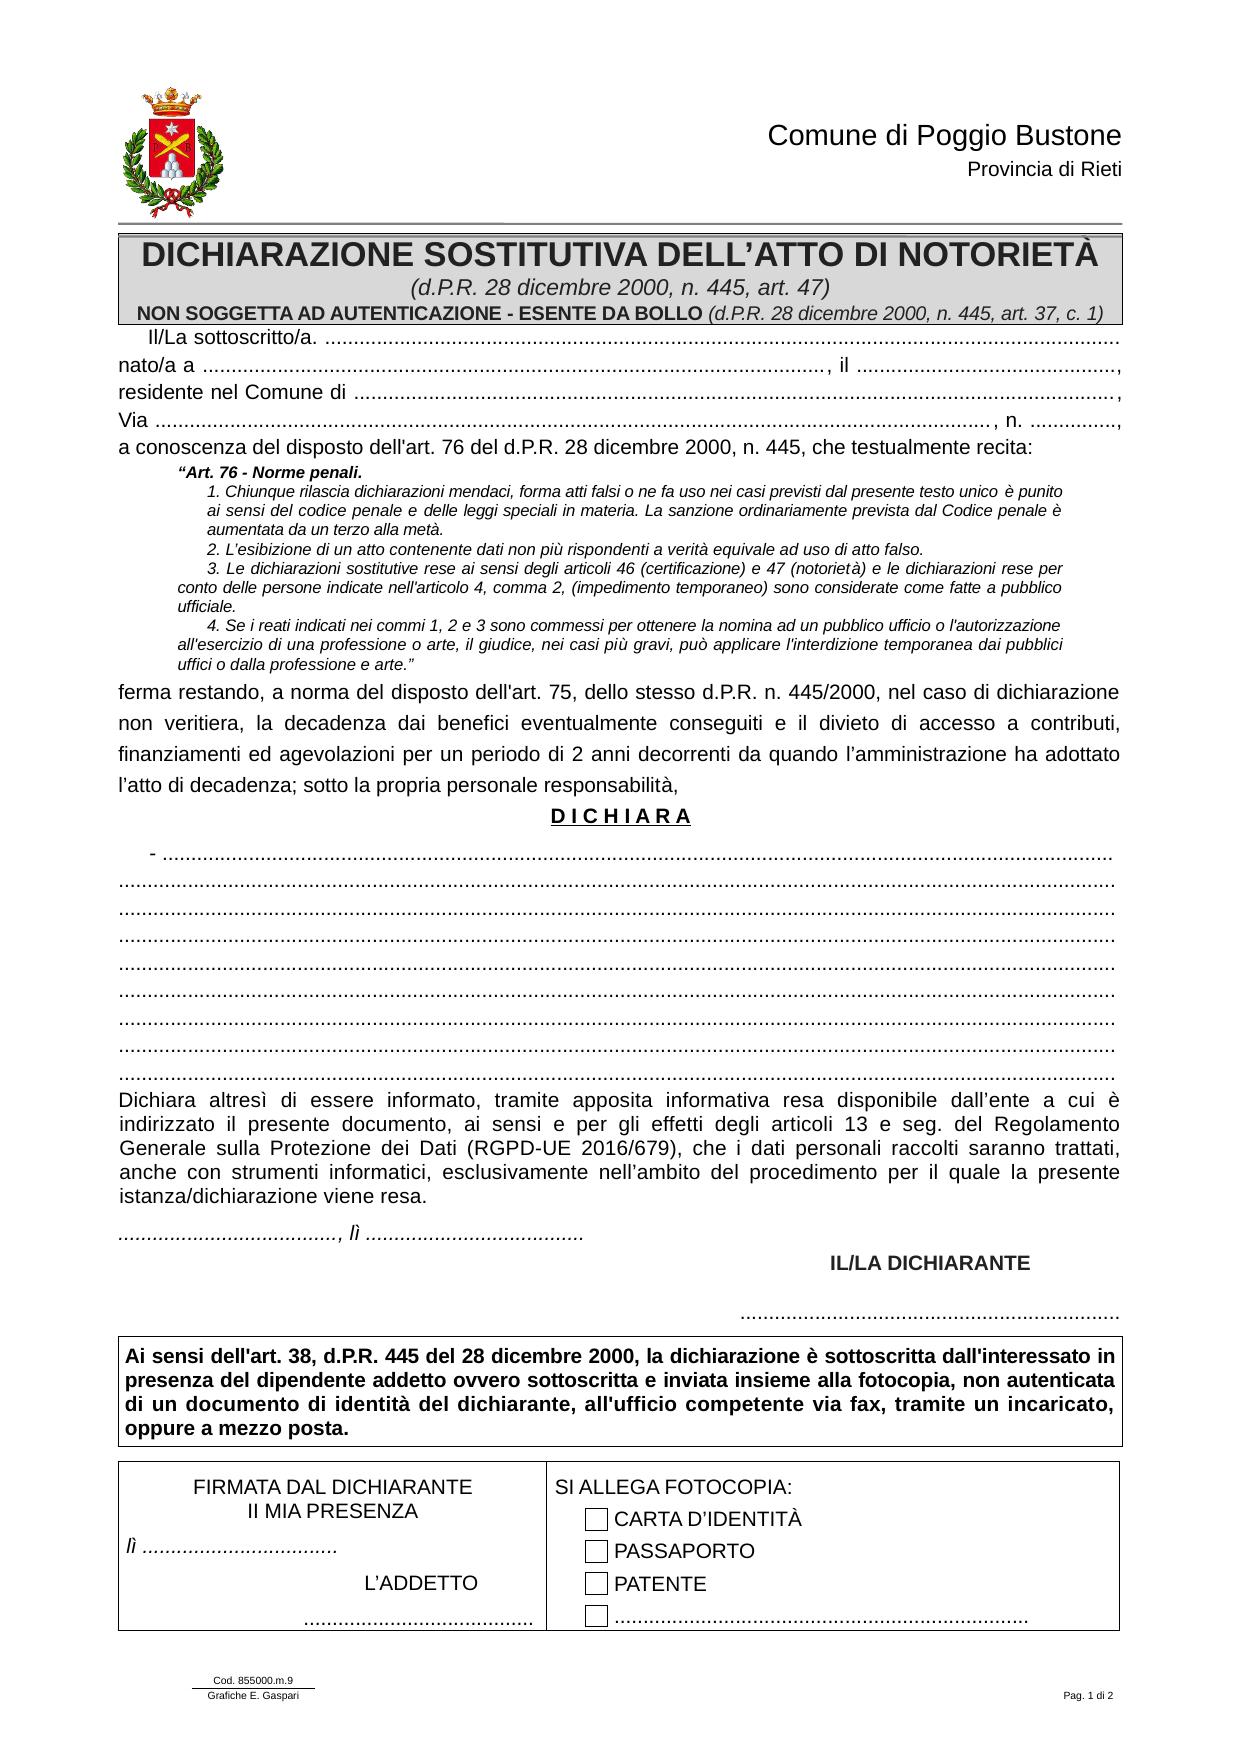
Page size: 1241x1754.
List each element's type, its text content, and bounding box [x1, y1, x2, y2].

picture [122, 87, 224, 219]
text ............................................................................................................................................................................. [118, 923, 1122, 947]
text ............................................................................................................................................................................. [118, 1061, 1122, 1085]
text ............................................................................................................................................................................. [118, 868, 1122, 892]
text D I C H I A R A [119, 804, 1122, 828]
text ............................................................................................................................................................................. [118, 1033, 1122, 1057]
text IL/LA DICHIARANTE [738, 1251, 1122, 1275]
table_header FIRMATA DAL DICHIARANTE II MIA PRESENZA lì .................................. L’ADDETTO ........................................ [119, 1462, 546, 1630]
text 2. L’esibizione di un atto contenente dati non più rispondenti a verità equivale ad uso di atto falso. [177, 539, 1063, 558]
table_header Ai sensi dell'art. 38, d.P.R. 445 del 28 dicembre 2000, la dichiarazione è sottoscritta dall'interessato in presenza del dipendente addetto ovvero sottoscritta e inviata insieme alla fotocopia, non autenticata di un documento di identità del dichiarante, all'ufficio competente via fax, tramite un incaricato, oppure a mezzo posta. [119, 1337, 1122, 1446]
text ............................................................................................................................................................................. [118, 951, 1122, 975]
table_header DICHIARAZIONE SOSTITUTIVA DELL’ATTO DI NOTORIETÀ (d.P.R. 28 dicembre 2000, n. 445, art. 47) NON SOGGETTA AD AUTENTICAZIONE - ESENTE DA BOLLO (d.P.R. 28 dicembre 2000, n. 445, art. 37, c. 1) [119, 238, 1122, 324]
text 3. Le dichiarazioni sostitutive rese ai sensi degli articoli 46 (certificazione) e 47 (notorietà) e le dichiarazioni rese per conto delle persone indicate nell'articolo 4, comma 2, (impedimento temporaneo) sono considerate come fatte a pubblico ufficiale. [177, 558, 1063, 616]
table_header SI ALLEGA FOTOCOPIA: CARTA D’IDENTITÀ PASSAPORTO PATENTE ........................................................................ [547, 1462, 1119, 1630]
text 1. Chiunque rilascia dichiarazioni mendaci, forma atti falsi o ne fa uso nei casi previsti dal presente testo unico è punito ai sensi del codice penale e delle leggi speciali in materia. La sanzione ordinariamente prevista dal Codice penale è aumentata da un terzo alla metà. [207, 482, 1063, 539]
text - ..................................................................................................................................................................... [149, 841, 1122, 865]
text Il/La sottoscritto/a. .......................................................................................................................................... nato/a a ............................................................................................................, il ............................................., residente nel Comune di ...................................................................................................................................., Via ................................................................................................................................................., n. ..............., a conoscenza del disposto dell'art. 76 del d.P.R. 28 dicembre 2000, n. 445, che testualmente recita: [118, 325, 1122, 459]
text .................................................................. [738, 1300, 1122, 1324]
text ......................................, lì ...................................... [118, 1221, 1122, 1244]
text Dichiara altresì di essere informato, tramite apposita informativa resa disponibile dall’ente a cui è indirizzato il presente documento, ai sensi e per gli effetti degli articoli 13 e seg. del Regolamento Generale sulla Protezione dei Dati (RGPD-UE 2016/679), che i dati personali raccolti saranno trattati, anche con strumenti informatici, esclusivamente nell’ambito del procedimento per il quale la presente istanza/dichiarazione viene resa. [118, 1088, 1122, 1208]
text ............................................................................................................................................................................. [118, 978, 1122, 1002]
text Provincia di Rieti [224, 157, 1122, 181]
text ............................................................................................................................................................................. [118, 1006, 1122, 1030]
text ferma restando, a norma del disposto dell'art. 75, dello stesso d.P.R. n. 445/2000, nel caso di dichiarazione non veritiera, la decadenza dai benefici eventualmente conseguiti e il divieto di accesso a contributi, finanziamenti ed agevolazioni per un periodo di 2 anni decorrenti da quando l’amministrazione ha adottato l’atto di decadenza; sotto la propria personale responsabilità, [118, 680, 1122, 797]
text ............................................................................................................................................................................. [118, 896, 1122, 920]
text “Art. 76 - Norme penali. [177, 463, 1063, 482]
text Comune di Poggio Bustone [224, 118, 1122, 152]
text 4. Se i reati indicati nei commi 1, 2 e 3 sono commessi per ottenere la nomina ad un pubblico ufficio o l'autorizzazione all'esercizio di una professione o arte, il giudice, nei casi più gravi, può applicare l'interdizione temporanea dai pubblici uffici o dalla professione e arte.” [177, 616, 1063, 673]
